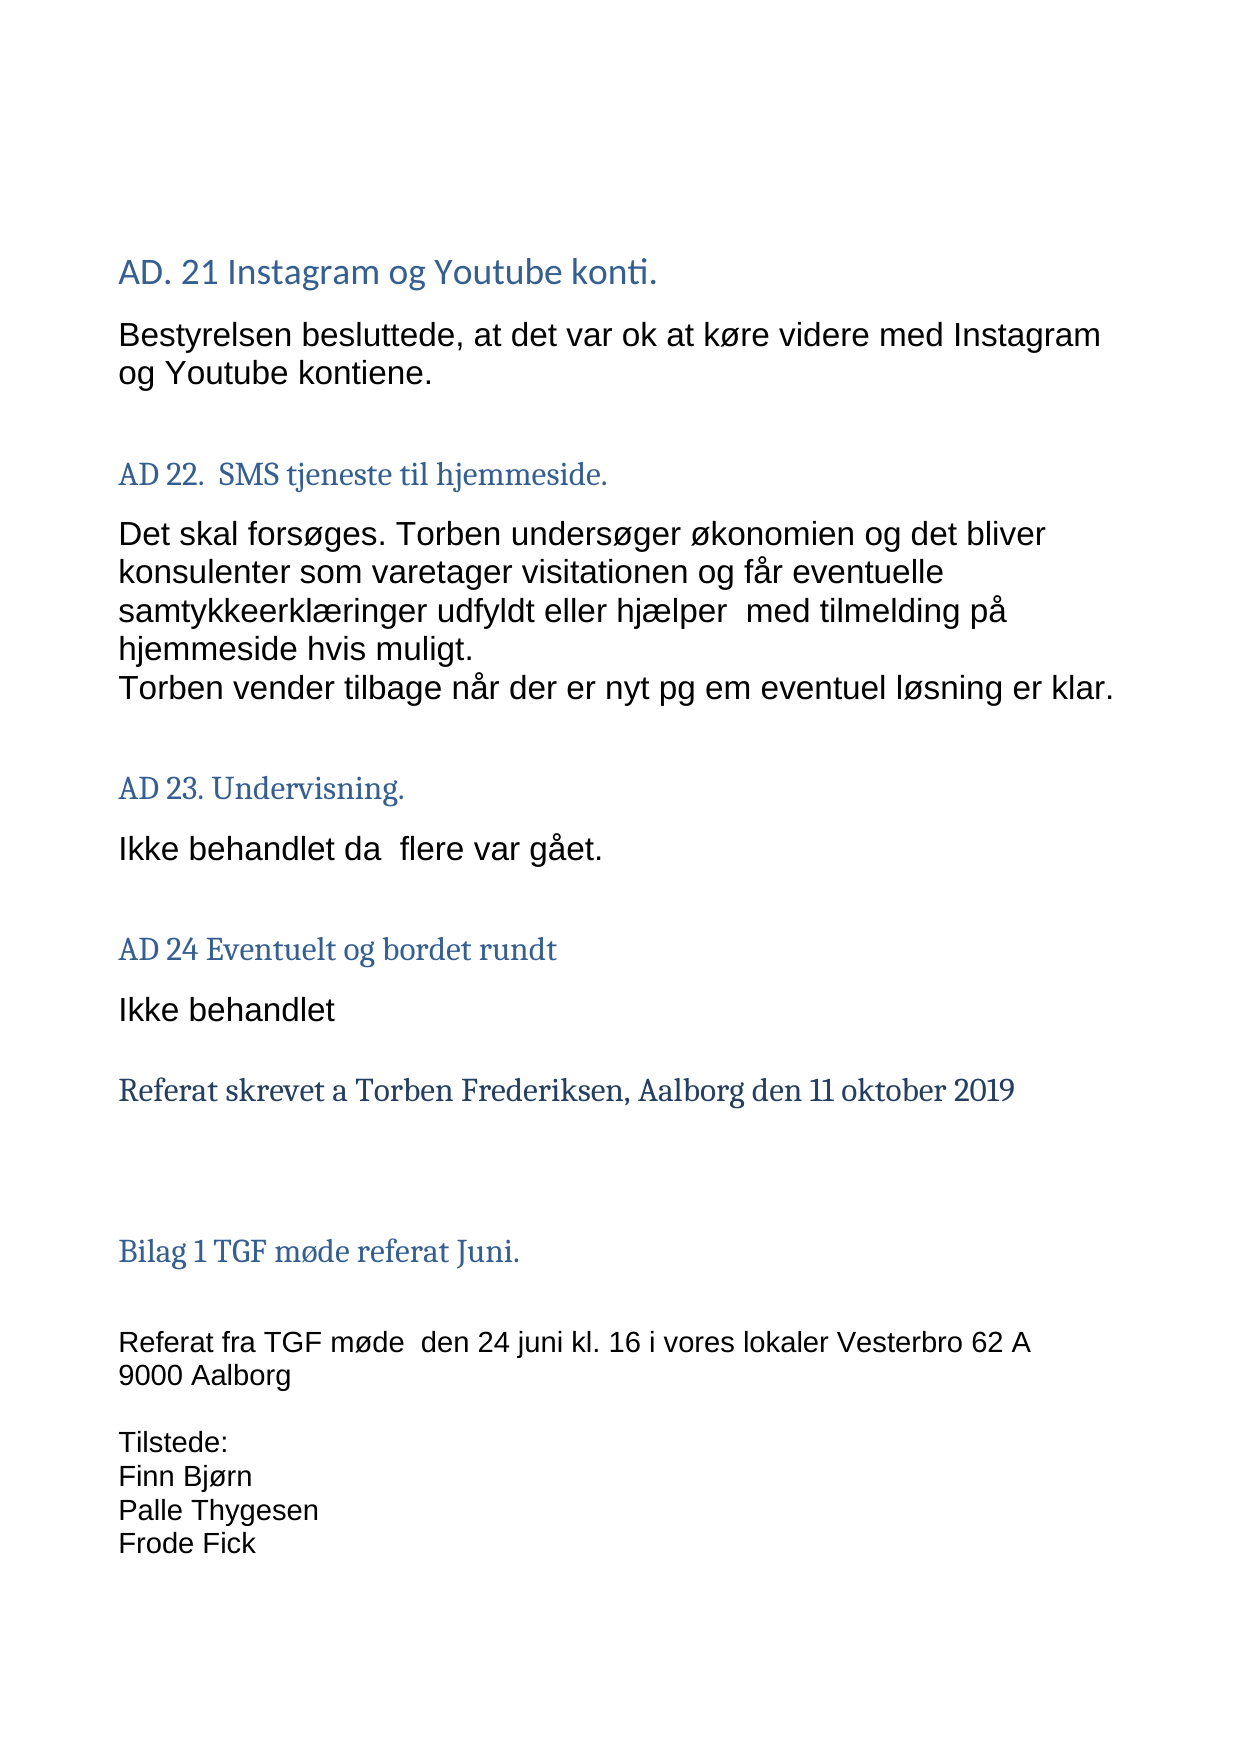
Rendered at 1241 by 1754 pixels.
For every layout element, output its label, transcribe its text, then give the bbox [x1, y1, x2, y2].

text 9000 Aalborg [118, 1358, 1122, 1392]
text Ikke behandlet da flere var gået. [118, 829, 1122, 867]
subtitle AD 23. Undervisning. [118, 770, 1122, 808]
subtitle AD. 21 Instagram og Youtube konti. [118, 248, 1122, 294]
text Palle Thygesen [118, 1492, 1122, 1526]
text Frode Fick [118, 1526, 1122, 1559]
text Bestyrelsen besluttede, at det var ok at køre videre med Instagram og Youtube kontiene. [118, 315, 1122, 392]
subtitle Referat skrevet a Torben Frederiksen, Aalborg den 11 oktober 2019 [118, 1071, 1122, 1109]
subtitle Bilag 1 TGF møde referat Juni. [118, 1232, 1122, 1270]
text Det skal forsøges. Torben undersøger økonomien og det bliver konsulenter som varetager visitationen og får eventuelle samtykkeerklæringer udfyldt eller hjælper med tilmelding på hjemmeside hvis muligt. [118, 514, 1122, 668]
subtitle AD 24 Eventuelt og bordet rundt [118, 931, 1122, 969]
text Tilstede: [118, 1425, 1122, 1459]
text Ikke behandlet [118, 990, 1122, 1028]
subtitle AD 22. SMS tjeneste til hjemmeside. [118, 455, 1122, 493]
text Finn Bjørn [118, 1459, 1122, 1492]
text Torben vender tilbage når der er nyt pg em eventuel løsning er klar. [118, 668, 1122, 706]
text Referat fra TGF møde den 24 juni kl. 16 i vores lokaler Vesterbro 62 A [118, 1325, 1122, 1358]
